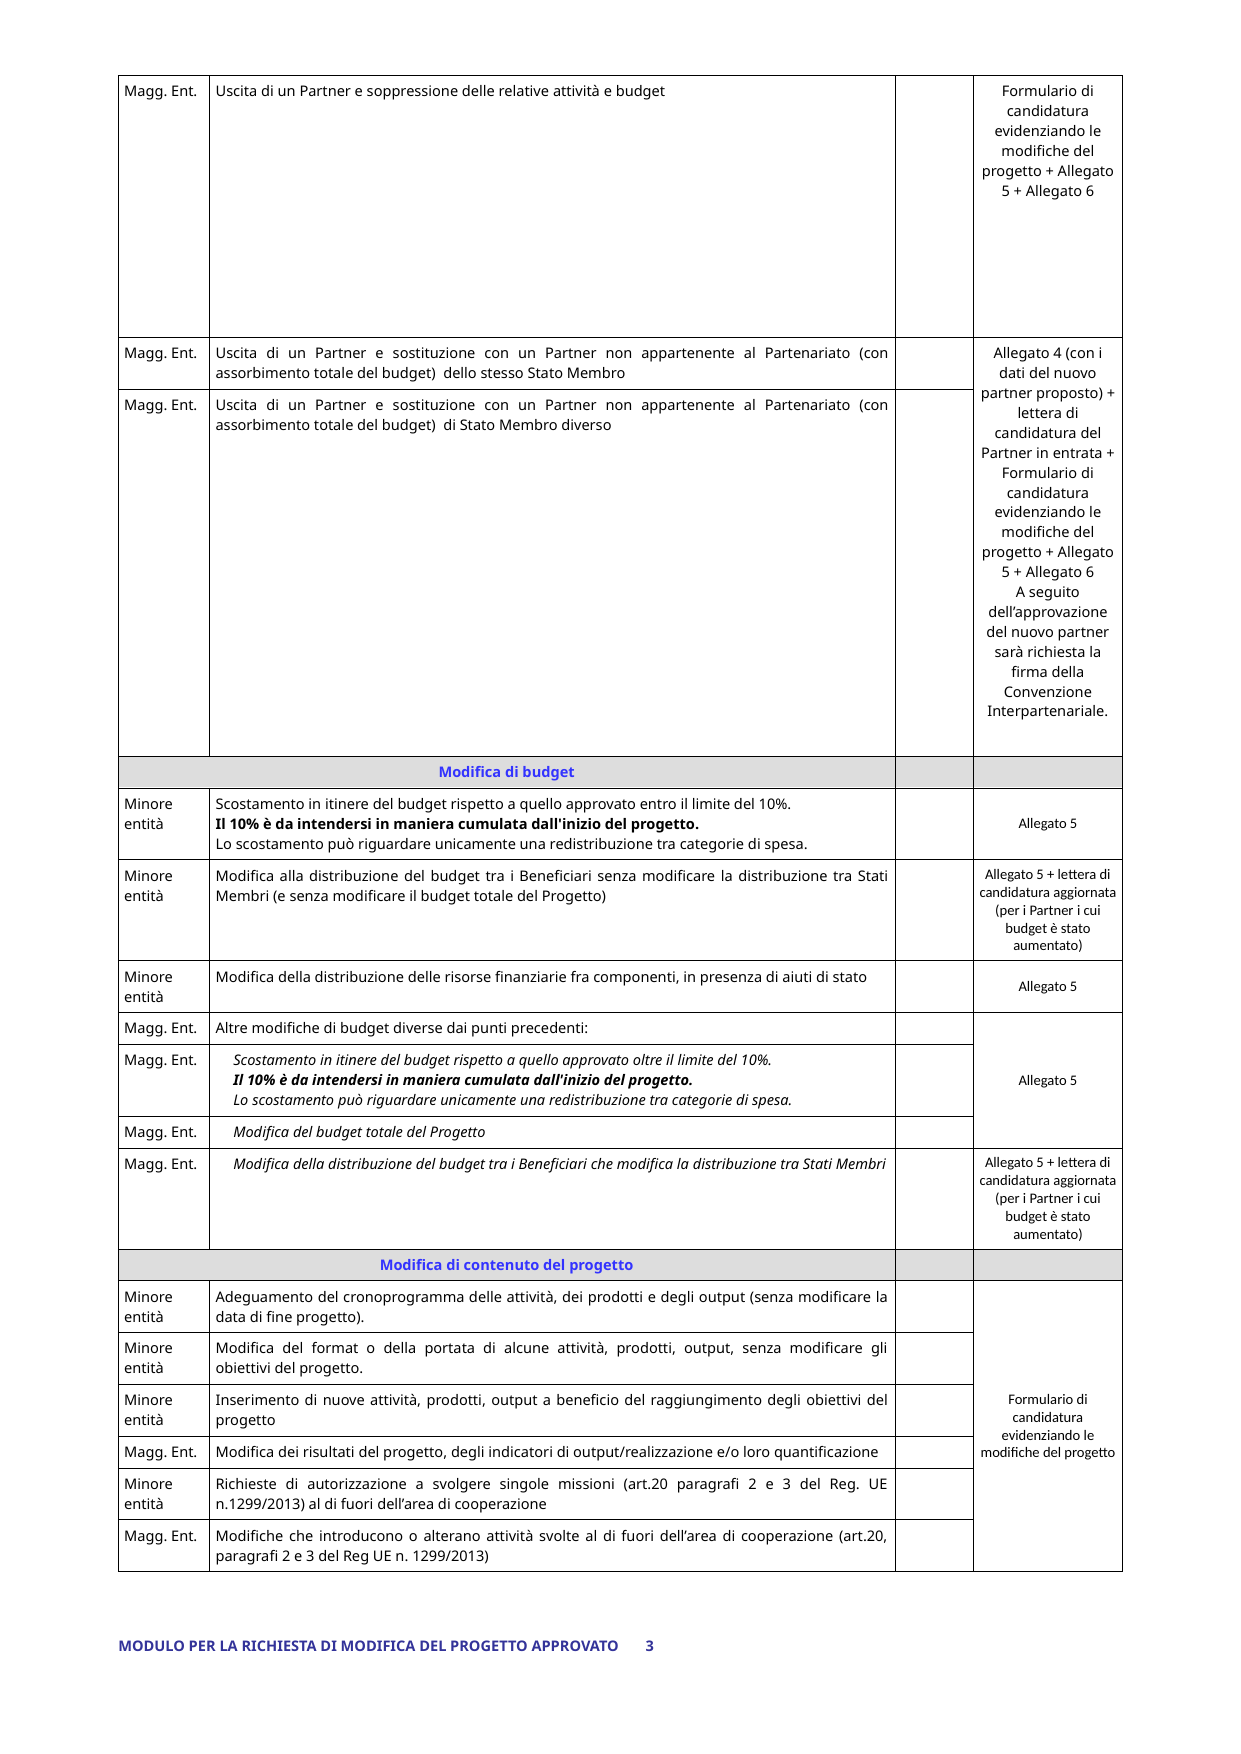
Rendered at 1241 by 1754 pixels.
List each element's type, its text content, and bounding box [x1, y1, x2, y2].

table_cell [896, 338, 973, 389]
table_cell Modifica della distribuzione del budget tra i Beneficiari che modifica la distribuzione tra Stati Membri [210, 1149, 895, 1248]
table_cell Magg. Ent. [119, 1149, 209, 1248]
table_cell [896, 1520, 973, 1571]
table_cell Allegato 5 + lettera di candidatura aggiornata (per i Partner i cui budget è stato aumentato) [974, 1149, 1122, 1248]
table_cell Modifica di budget [119, 757, 895, 787]
table_cell Magg. Ent. [119, 1520, 209, 1571]
table_cell [896, 757, 973, 787]
table_cell [896, 1117, 973, 1147]
table_cell Altre modifiche di budget diverse dai punti precedenti: [210, 1013, 895, 1044]
table_cell Uscita di un Partner e sostituzione con un Partner non appartenente al Partenariato (con assorbimento totale del budget) di Stato Membro diverso [210, 390, 895, 756]
table_cell [896, 76, 973, 337]
table_cell Magg. Ent. [119, 1013, 209, 1044]
table_cell Modifica dei risultati del progetto, degli indicatori di output/realizzazione e/o loro quantificazione [210, 1437, 895, 1467]
table_cell [896, 1250, 973, 1280]
table_cell Magg. Ent. [119, 1437, 209, 1467]
table_cell Uscita di un Partner e sostituzione con un Partner non appartenente al Partenariato (con assorbimento totale del budget) dello stesso Stato Membro [210, 338, 895, 389]
table_cell [896, 390, 973, 756]
table_cell Richieste di autorizzazione a svolgere singole missioni (art.20 paragrafi 2 e 3 del Reg. UE n.1299/2013) al di fuori dell’area di cooperazione [210, 1469, 895, 1519]
table_cell [896, 961, 973, 1012]
table_cell Uscita di un Partner e soppressione delle relative attività e budget [210, 76, 895, 337]
table_cell Modifica del budget totale del Progetto [210, 1117, 895, 1147]
table_cell [896, 1333, 973, 1384]
table_cell Formulario di candidatura evidenziando le modifiche del progetto + Allegato 5 + Allegato 6 [974, 76, 1122, 337]
table_cell [896, 1281, 973, 1332]
table_cell Allegato 4 (con i dati del nuovo partner proposto) + lettera di candidatura del Partner in entrata + Formulario di candidatura evidenziando le modifiche del progetto + Allegato 5 + Allegato 6 A seguito dell’approvazione del nuovo partner sarà richiesta la firma della Convenzione Interpartenariale. [974, 338, 1122, 756]
table_cell Modifica di contenuto del progetto [119, 1250, 895, 1280]
table_cell Scostamento in itinere del budget rispetto a quello approvato oltre il limite del 10%. Il 10% è da intendersi in maniera cumulata dall'inizio del progetto. Lo scostamento può riguardare unicamente una redistribuzione tra categorie di spesa. [210, 1045, 895, 1116]
table_cell [896, 1149, 973, 1248]
table_cell Modifica del format o della portata di alcune attività, prodotti, output, senza modificare gli obiettivi del progetto. [210, 1333, 895, 1384]
table_cell [896, 1045, 973, 1116]
table_cell Minore entità [119, 1385, 209, 1436]
table_cell Minore entità [119, 1281, 209, 1332]
table_cell Magg. Ent. [119, 1117, 209, 1147]
table_cell Allegato 5 [974, 789, 1122, 859]
table_cell Modifica della distribuzione delle risorse finanziarie fra componenti, in presenza di aiuti di stato [210, 961, 895, 1012]
table_cell [896, 860, 973, 960]
table_cell Allegato 5 + lettera di candidatura aggiornata (per i Partner i cui budget è stato aumentato) [974, 860, 1122, 960]
table_cell Modifica alla distribuzione del budget tra i Beneficiari senza modificare la distribuzione tra Stati Membri (e senza modificare il budget totale del Progetto) [210, 860, 895, 960]
table_cell Formulario di candidatura evidenziando le modifiche del progetto [974, 1281, 1122, 1571]
table_cell Minore entità [119, 1333, 209, 1384]
table_cell Magg. Ent. [119, 76, 209, 337]
table_cell [974, 757, 1122, 787]
table_cell Allegato 5 [974, 961, 1122, 1012]
table_cell [974, 1250, 1122, 1280]
table_cell Allegato 5 [974, 1013, 1122, 1147]
table_cell [896, 1469, 973, 1519]
table_cell Minore entità [119, 789, 209, 859]
table_cell Minore entità [119, 961, 209, 1012]
table_cell Minore entità [119, 1469, 209, 1519]
table_cell [896, 1385, 973, 1436]
table_cell [896, 1437, 973, 1467]
table_cell Modifiche che introducono o alterano attività svolte al di fuori dell’area di cooperazione (art.20, paragrafi 2 e 3 del Reg UE n. 1299/2013) [210, 1520, 895, 1571]
table_cell Magg. Ent. [119, 338, 209, 389]
table_cell Minore entità [119, 860, 209, 960]
table_cell Magg. Ent. [119, 390, 209, 756]
table_cell Adeguamento del cronoprogramma delle attività, dei prodotti e degli output (senza modificare la data di fine progetto). [210, 1281, 895, 1332]
table_cell Magg. Ent. [119, 1045, 209, 1116]
table_cell Inserimento di nuove attività, prodotti, output a beneficio del raggiungimento degli obiettivi del progetto [210, 1385, 895, 1436]
table_cell [896, 1013, 973, 1044]
table_cell Scostamento in itinere del budget rispetto a quello approvato entro il limite del 10%. Il 10% è da intendersi in maniera cumulata dall'inizio del progetto. Lo scostamento può riguardare unicamente una redistribuzione tra categorie di spesa. [210, 789, 895, 859]
table_cell [896, 789, 973, 859]
